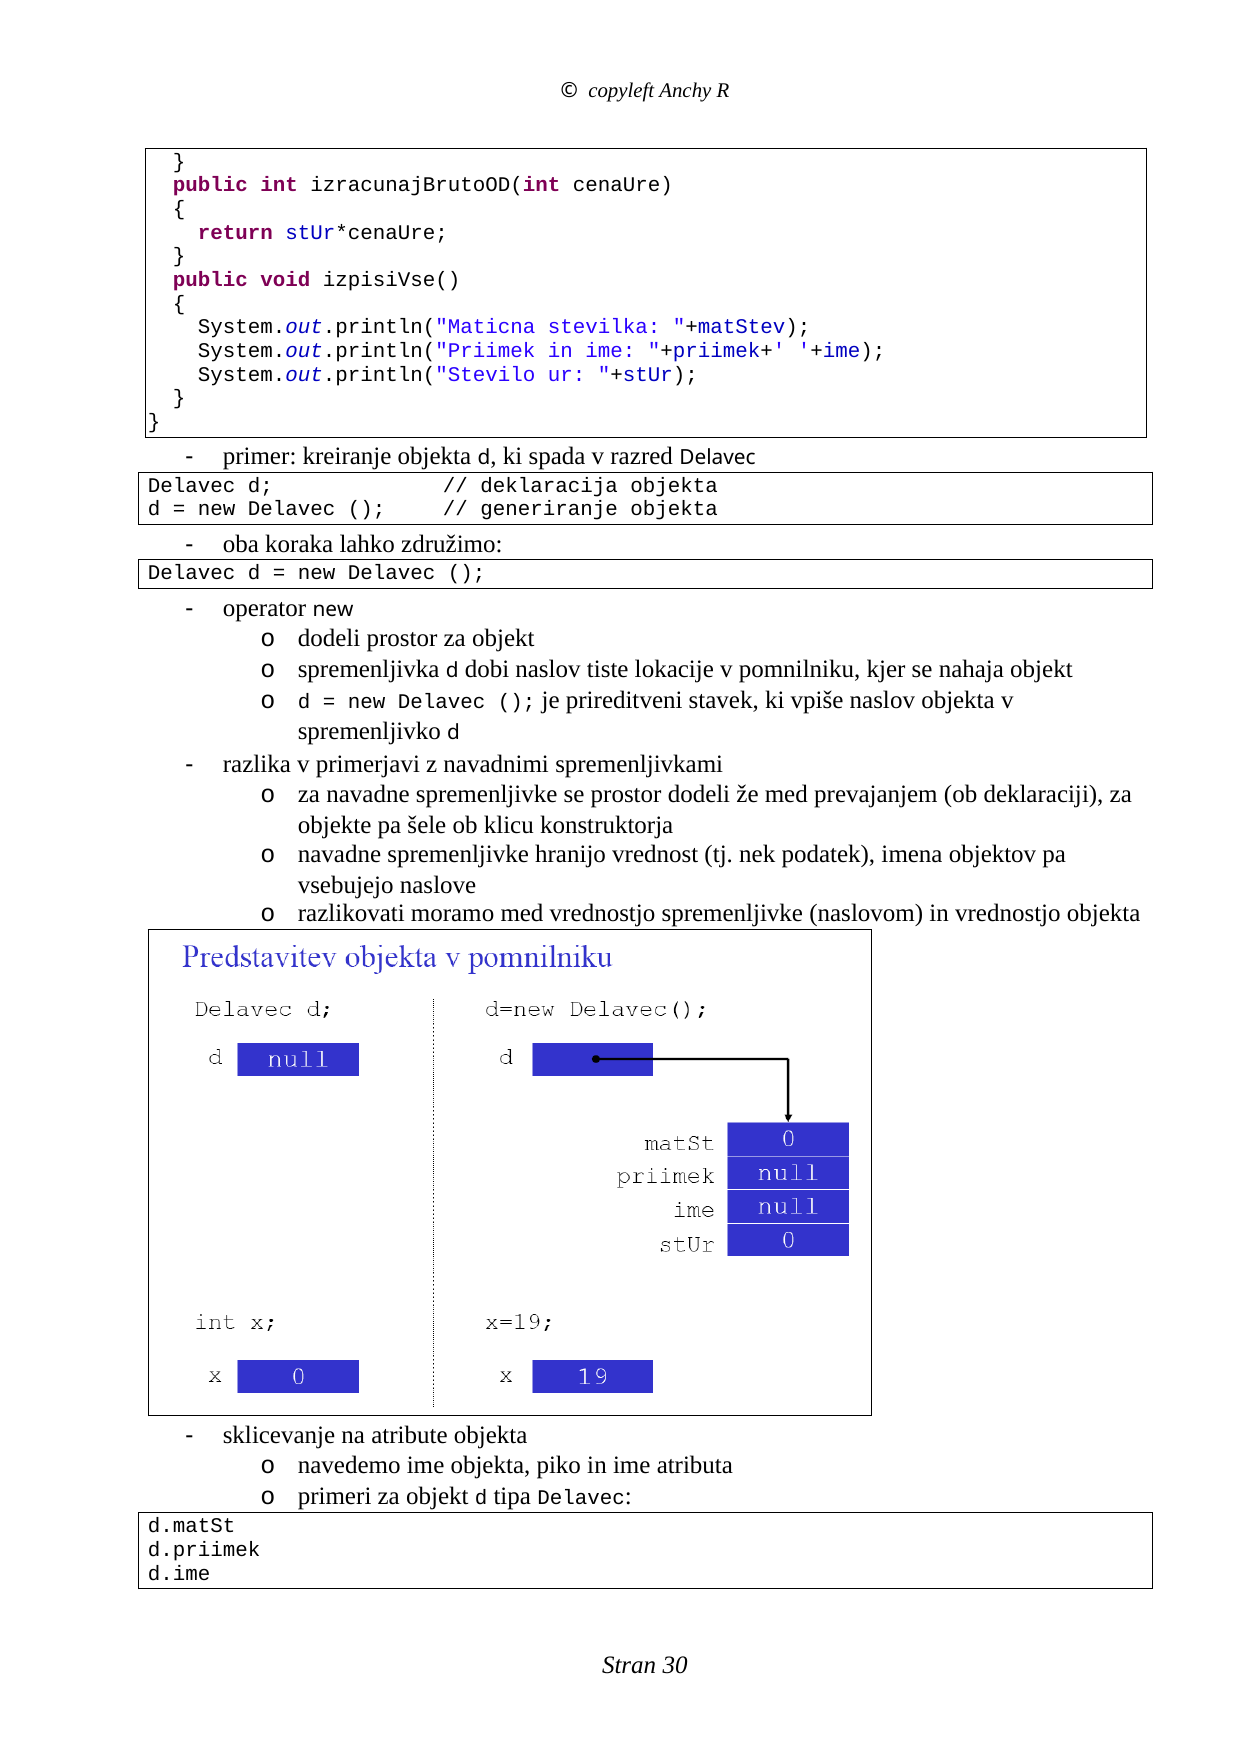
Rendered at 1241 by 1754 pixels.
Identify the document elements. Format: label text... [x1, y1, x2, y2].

text Delavec d; // deklaracija objekta d = new Delavec (); // generiranje objekta [139, 473, 1152, 524]
list oba koraka lahko združimo: [185, 525, 1144, 559]
list navedemo ime objekta, piko in ime atributa [260, 1451, 1144, 1481]
text } [148, 387, 1144, 408]
list operator new [185, 589, 1144, 623]
list za navadne spremenljivke se prostor dodeli že med prevajanjem (ob deklaraciji), za objekte pa šele ob klicu konstruktorja [260, 779, 1144, 839]
text { [148, 198, 1144, 222]
list sklicevanje na atribute objekta [185, 1416, 1144, 1451]
text d.matSt [139, 1513, 1152, 1539]
text } [146, 408, 1146, 437]
list d = new Delavec (); je prireditveni stavek, ki vpiše naslov objekta v spremenljivko d [260, 685, 1144, 745]
list razlikovati moramo med vrednostjo spremenljivke (naslovom) in vrednostjo objekta [260, 898, 1144, 929]
text Delavec d = new Delavec (); [139, 560, 1152, 588]
list dodeli prostor za objekt [260, 623, 1144, 654]
text d.priimek [148, 1539, 1144, 1559]
list razlika v primerjavi z navadnimi spremenljivkami [185, 745, 1144, 779]
list primeri za objekt d tipa Delavec: [260, 1481, 1144, 1512]
list spremenljivka d dobi naslov tiste lokacije v pomnilniku, kjer se nahaja objekt [260, 654, 1144, 685]
text } [148, 245, 1144, 269]
text public int izracunajBrutoOD(int cenaUre) [148, 174, 1144, 198]
text System.out.println("Maticna stevilka: "+matStev); [148, 316, 1144, 340]
text System.out.println("Priimek in ime: "+priimek+' '+ime); [148, 340, 1144, 363]
text { [148, 293, 1144, 316]
text return stUr*cenaUre; [148, 222, 1144, 245]
text } [146, 149, 1146, 174]
list navadne spremenljivke hranijo vrednost (tj. nek podatek), imena objektov pa vsebujejo naslove [260, 839, 1144, 898]
text public void izpisiVse() [148, 269, 1144, 293]
text d.ime [139, 1559, 1152, 1588]
picture [164, 938, 855, 1408]
list primer: kreiranje objekta d, ki spada v razred Delavec [185, 438, 1144, 472]
text System.out.println("Stevilo ur: "+stUr); [148, 363, 1144, 387]
